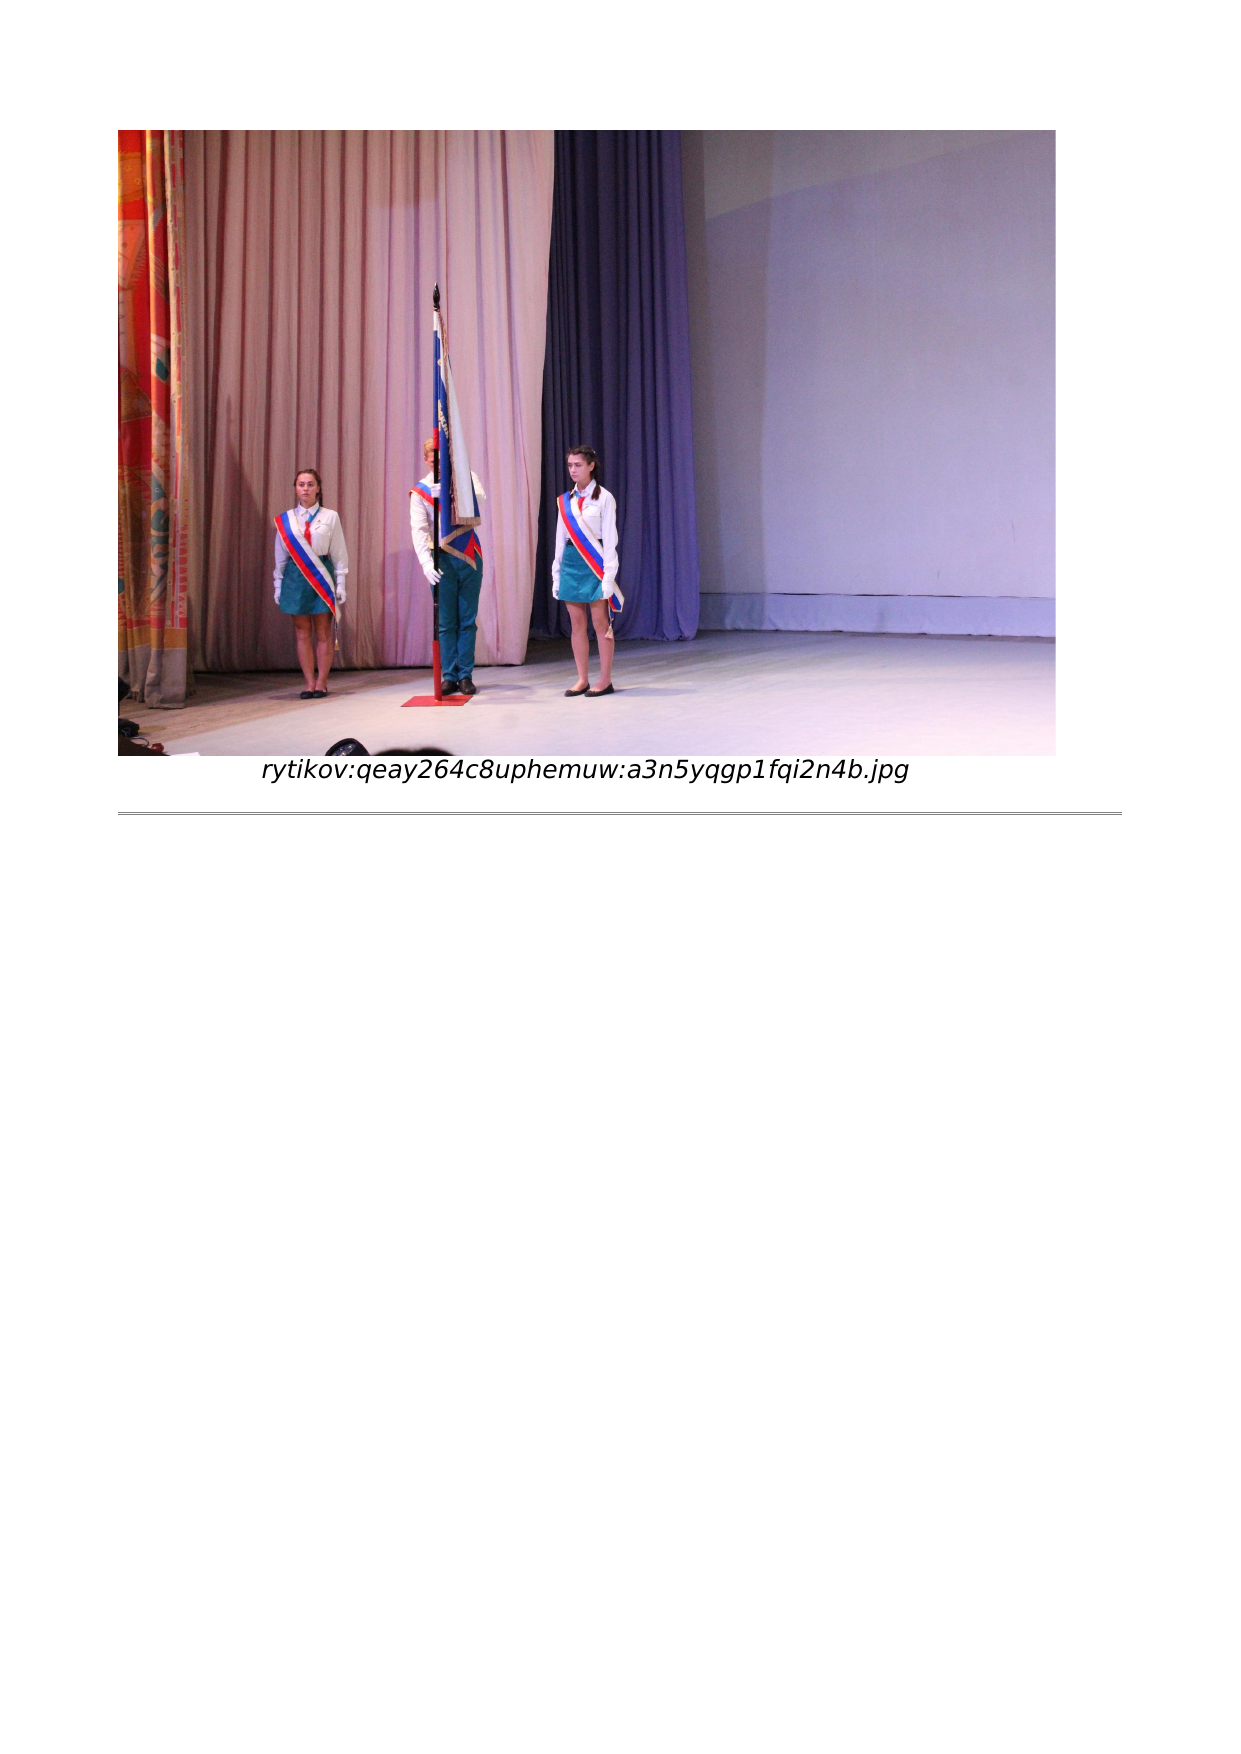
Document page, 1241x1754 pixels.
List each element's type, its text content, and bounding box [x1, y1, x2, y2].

text rytikov:qeay264c8uphemuw:a3n5yqgp1fqi2n4b.jpg [118, 756, 1056, 785]
picture [118, 130, 1056, 756]
